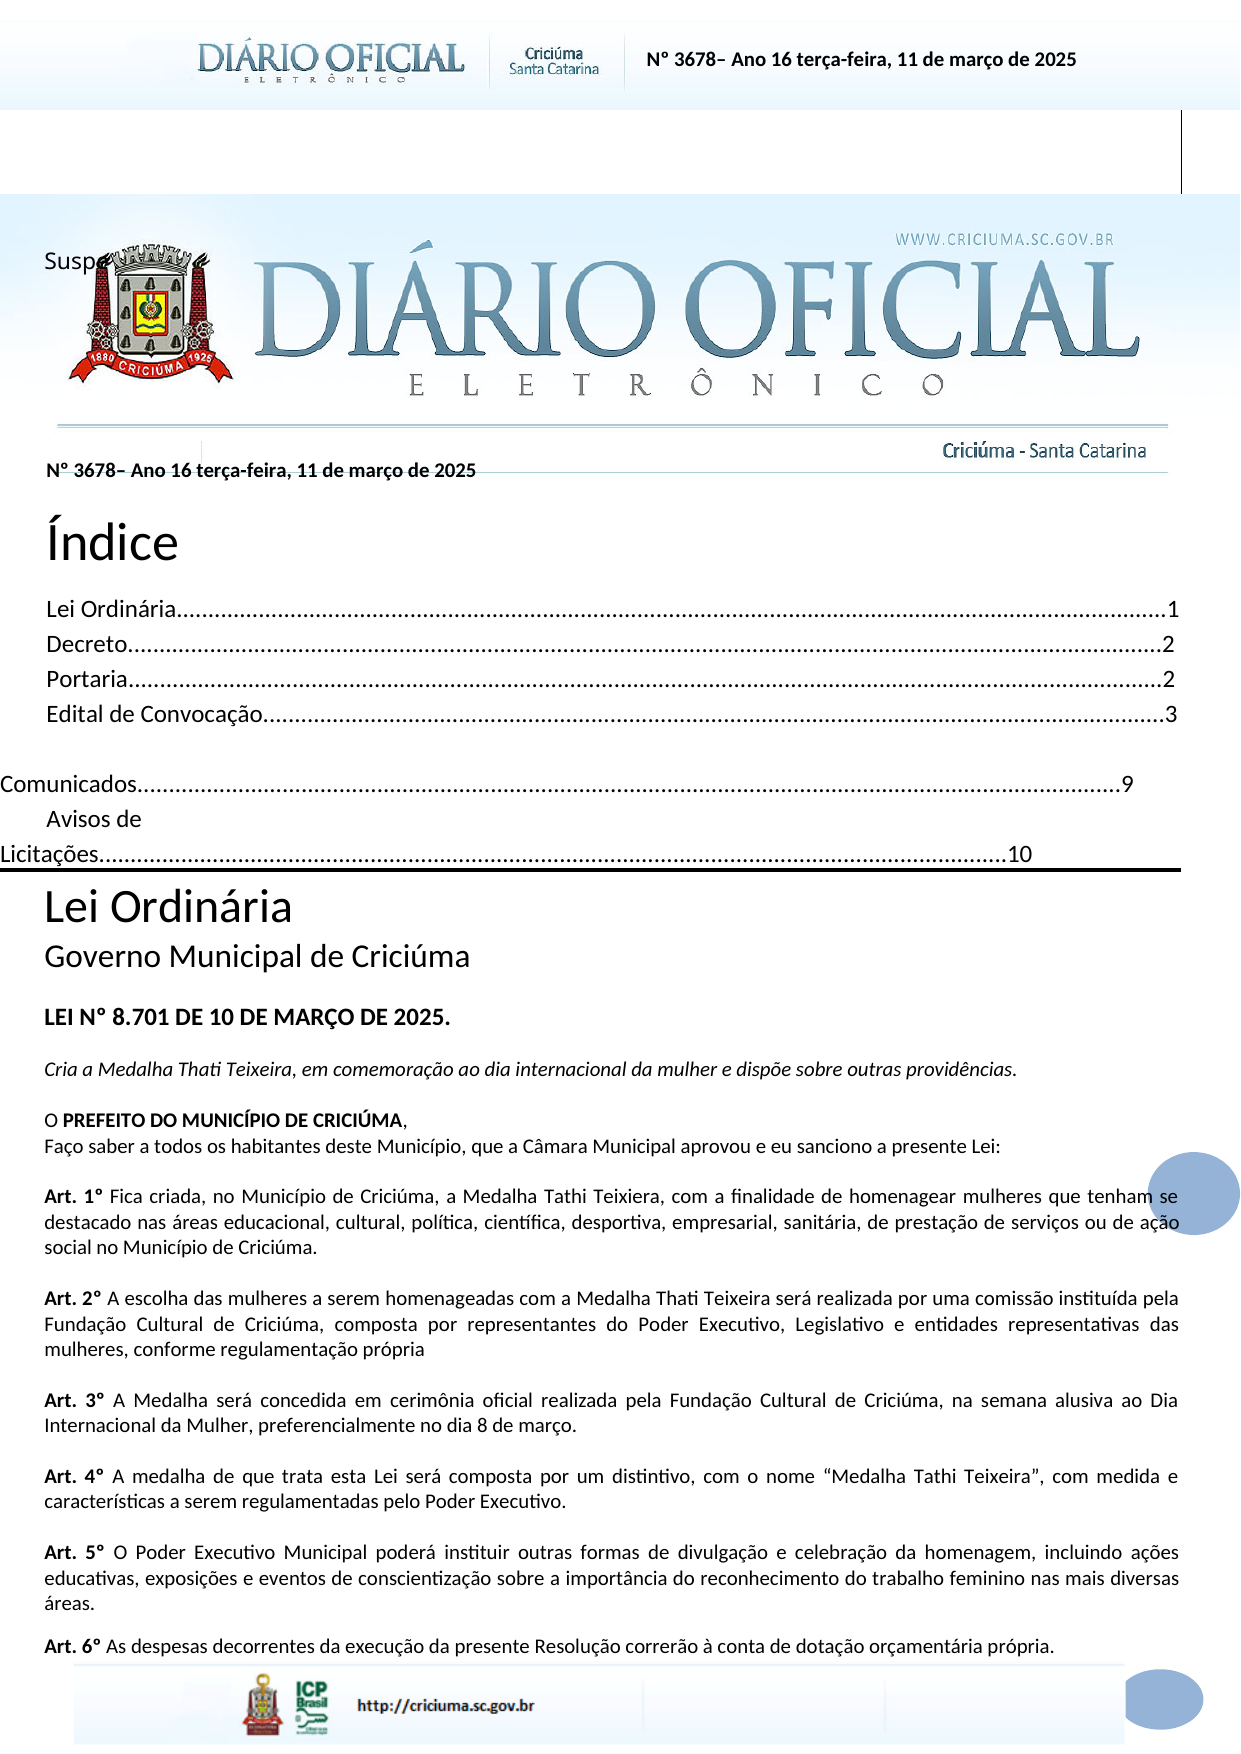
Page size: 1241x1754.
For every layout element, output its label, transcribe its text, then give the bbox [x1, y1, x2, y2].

text O PREFEITO DO MUNICÍPIO DE CRICIÚMA, [44, 1107, 1181, 1133]
text Art. 6º As despesas decorrentes da execução da presente Resolução correrão à conta de dotação orçamentária própria. [44, 1634, 1181, 1659]
text Lei Ordinária.............................................................................................................................................................1 [0, 593, 1181, 623]
text Art. 4º A medalha de que trata esta Lei será composta por um distintivo, com o nome “Medalha Tathi Teixeira”, com medida e características a serem regulamentadas pelo Poder Executivo. [44, 1463, 1181, 1514]
text Decreto....................................................................................................................................................................2 [0, 628, 1181, 658]
text Edital de Convocação...............................................................................................................................................3 [0, 698, 1181, 728]
text Cria a Medalha Thati Teixeira, em comemoração ao dia internacional da mulher e dispõe sobre outras providências. [44, 1057, 1181, 1082]
text Art. 1º Fica criada, no Município de Criciúma, a Medalha Tathi Teixiera, com a finalidade de homenagear mulheres que tenham se destacado nas áreas educacional, cultural, política, científica, desportiva, empresarial, sanitária, de prestação de serviços ou de ação social no Município de Criciúma. [44, 1184, 1181, 1260]
text Portaria....................................................................................................................................................................2 [0, 663, 1181, 693]
text Faço saber a todos os habitantes deste Município, que a Câmara Municipal aprovou e eu sanciono a presente Lei: [44, 1133, 1181, 1158]
text Art. 2º A escolha das mulheres a serem homenageadas com a Medalha Thati Teixeira será realizada por uma comissão instituída pela Fundação Cultural de Criciúma, composta por representantes do Poder Executivo, Legislativo e entidades representativas das mulheres, conforme regulamentação própria [44, 1285, 1181, 1362]
text Governo Municipal de Criciúma [44, 934, 1181, 975]
text Avisos de Licitações................................................................................................................................................10 [0, 803, 1181, 868]
text Lei Ordinária [44, 876, 1181, 934]
text Art. 3º A Medalha será concedida em cerimônia oficial realizada pela Fundação Cultural de Criciúma, na semana alusiva ao Dia Internacional da Mulher, preferencialmente no dia 8 de março. [44, 1387, 1181, 1438]
text Comunicados............................................................................................................................................................9 [0, 733, 1181, 798]
text LEI Nº 8.701 DE 10 DE MARÇO DE 2025. [44, 1001, 1181, 1031]
text Art. 5º O Poder Executivo Municipal poderá instituir outras formas de divulgação e celebração da homenagem, incluindo ações educativas, exposições e eventos de conscientização sobre a importância do reconhecimento do trabalho feminino nas mais diversas áreas. [44, 1539, 1181, 1616]
